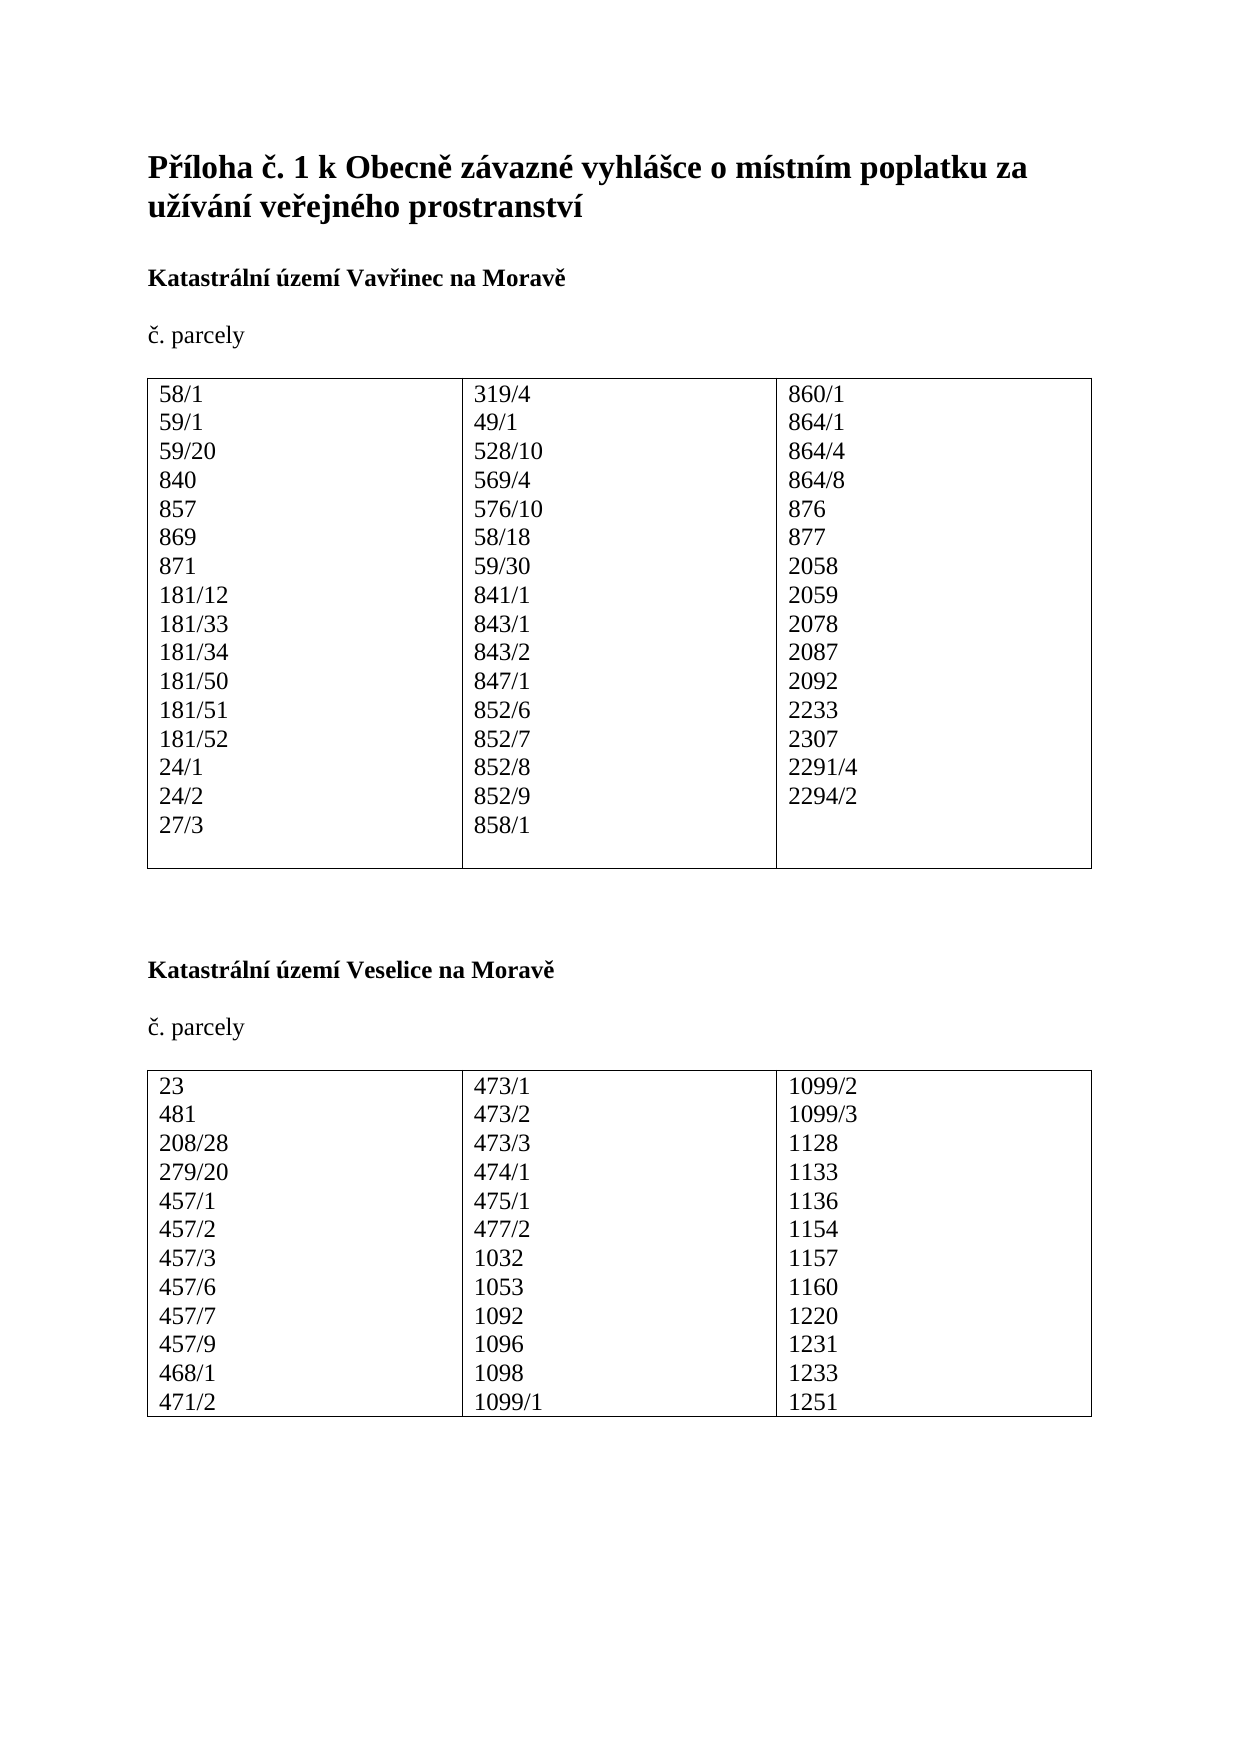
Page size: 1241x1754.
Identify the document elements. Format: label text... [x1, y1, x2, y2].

table_header 473/1 473/2 473/3 474/1 475/1 477/2 1032 1053 1092 1096 1098 1099/1 [463, 1071, 776, 1416]
table_header 860/1 864/1 864/4 864/8 876 877 2058 2059 2078 2087 2092 2233 2307 2291/4 2294/2 [777, 379, 1091, 867]
text č. parcely [148, 1012, 1093, 1041]
table_header 23 481 208/28 279/20 457/1 457/2 457/3 457/6 457/7 457/9 468/1 471/2 [148, 1071, 462, 1416]
table_header 58/1 59/1 59/20 840 857 869 871 181/12 181/33 181/34 181/50 181/51 181/52 24/1 24/2 27/3 [148, 379, 462, 867]
text Příloha č. 1 k Obecně závazné vyhlášce o místním poplatku za užívání veřejného prostranství [148, 148, 1093, 224]
table_header 319/4 49/1 528/10 569/4 576/10 58/18 59/30 841/1 843/1 843/2 847/1 852/6 852/7 852/8 852/9 858/1 [463, 379, 776, 867]
table_header 1099/2 1099/3 1128 1133 1136 1154 1157 1160 1220 1231 1233 1251 [777, 1071, 1091, 1416]
text č. parcely [148, 320, 1093, 349]
text Katastrální území Vavřinec na Moravě [148, 263, 1093, 291]
text Katastrální území Veselice na Moravě [148, 955, 1093, 983]
